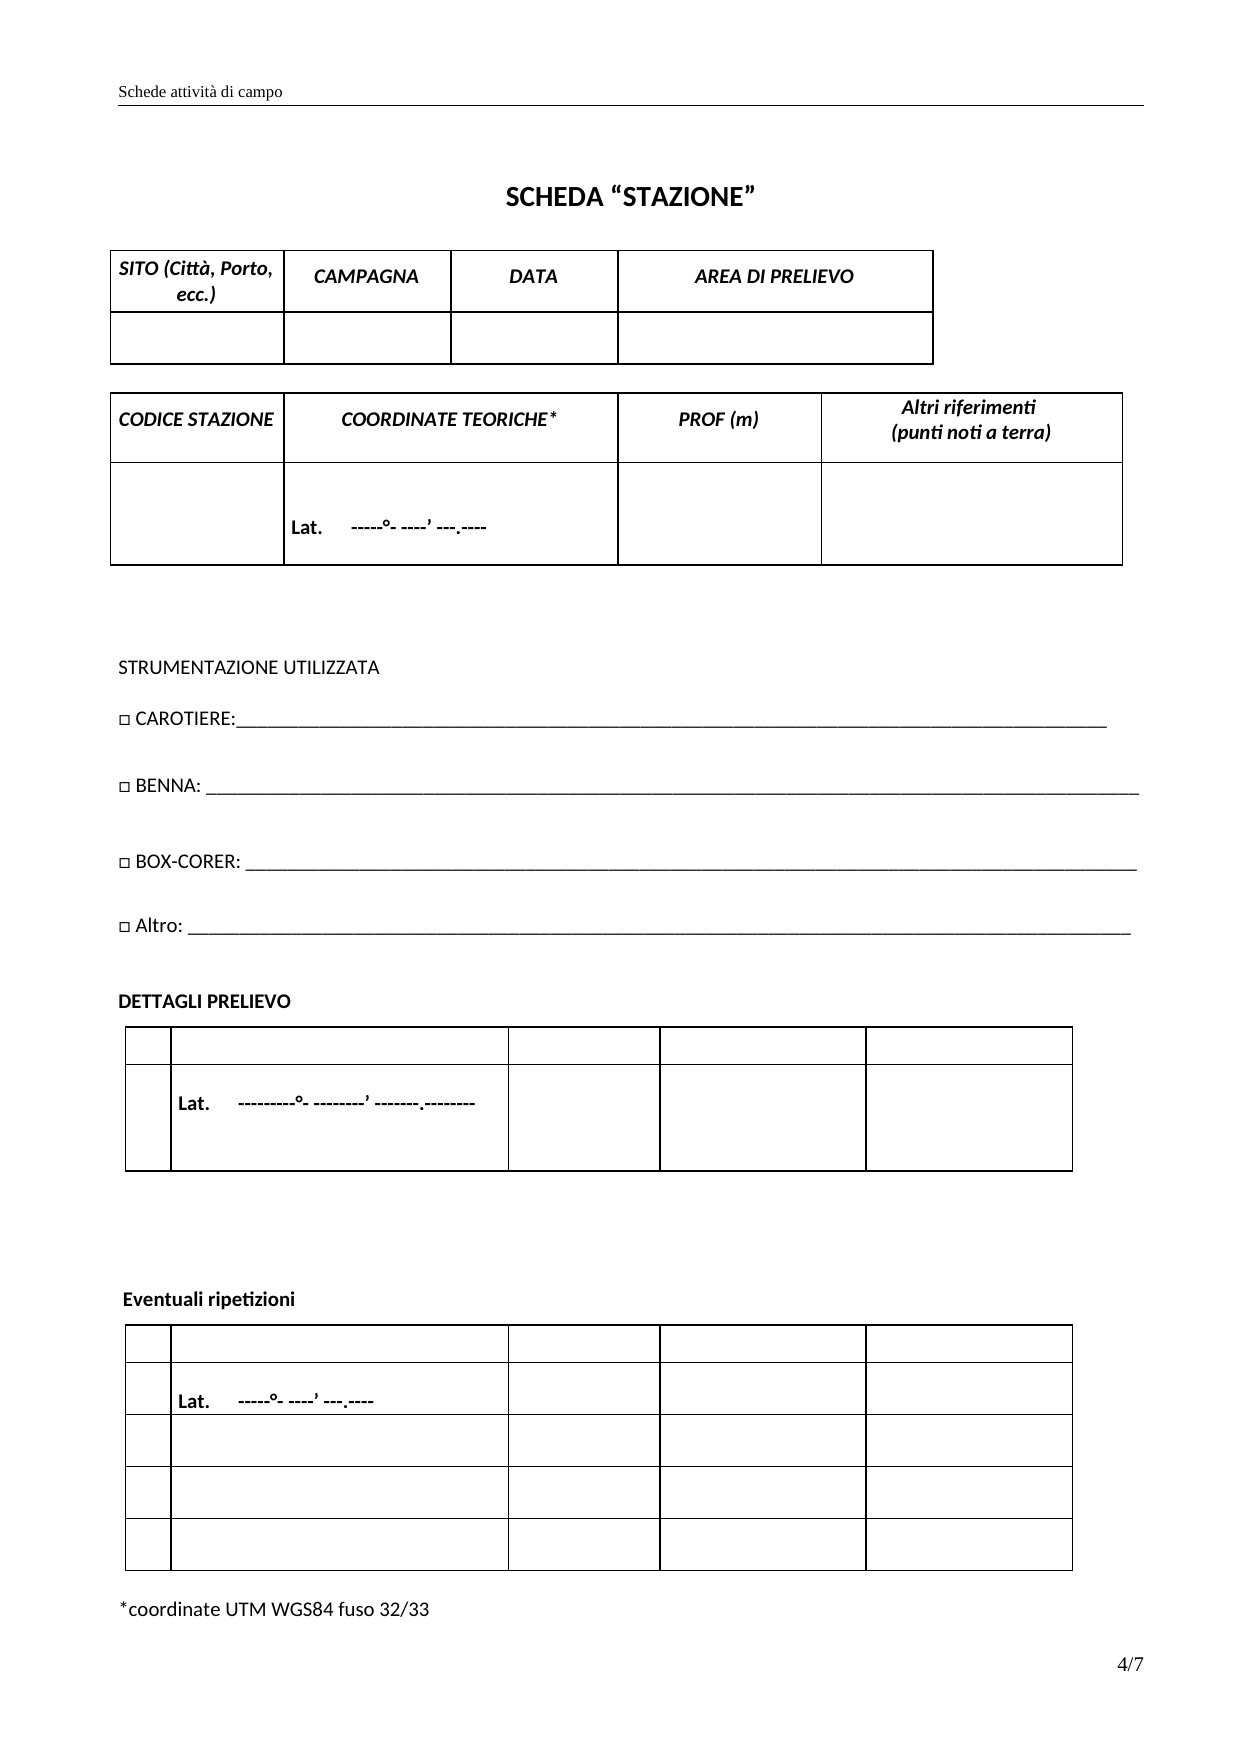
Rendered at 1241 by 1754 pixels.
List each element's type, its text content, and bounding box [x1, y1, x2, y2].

table_header [1123, 250, 1136, 311]
table_header N. [126, 1028, 170, 1063]
table_cell [867, 1415, 1072, 1466]
text ­­­­­­­­­­­­­­­­­­­­­­*coordinate UTM WGS84 fuso 32/33 [118, 1597, 1144, 1622]
table_header SITO (Città, Porto, ecc.) [111, 251, 283, 311]
table_cell [867, 1363, 1072, 1413]
table_cell [126, 1519, 170, 1570]
table_header COORDINATE REALI* [172, 1326, 508, 1361]
table_cell [1123, 392, 1136, 462]
table_cell [661, 1363, 865, 1413]
table_cell [284, 365, 618, 378]
table_cell [111, 365, 284, 378]
table_header CAMPAGNA [285, 251, 450, 311]
table_cell [934, 311, 1122, 363]
table_cell [126, 1467, 170, 1518]
table_cell COORDINATE TEORICHE* [285, 394, 617, 462]
table_header Rif. Fotografia [867, 1326, 1072, 1361]
table_cell [661, 1467, 865, 1518]
table_cell [111, 313, 283, 363]
table_cell [509, 1415, 659, 1466]
table_cell [111, 378, 284, 392]
table_cell [619, 463, 821, 564]
table_cell PROF (m) [619, 394, 821, 462]
table_header Recupero (cm) [509, 1326, 659, 1361]
table_cell [509, 1467, 659, 1518]
table_header Note [661, 1326, 865, 1361]
table_cell [509, 1065, 659, 1170]
text Eventuali ripetizioni [118, 1286, 1144, 1311]
table_cell Lat. ---------°- --------’ -------.-------- Long. ------------°---------‘--- ---.------- [172, 1065, 508, 1170]
table_cell [822, 363, 1136, 378]
table_header [934, 250, 1122, 311]
text scheda “stazione” [118, 178, 1144, 214]
table_cell [618, 365, 822, 378]
text DETTAGLI PRELIEVO [118, 988, 1144, 1013]
text □ Altro: ___________________________________________________________________________________________ [118, 912, 1144, 937]
table_cell Lat. -----°- ----’ ---.---- Long. -----°-----‘ ---.---- [172, 1363, 508, 1413]
table_cell [111, 463, 283, 564]
text □ BOX-CORER: ______________________________________________________________________________________ [118, 848, 1144, 874]
table_cell [1123, 311, 1136, 363]
table_header Note [661, 1028, 865, 1063]
table_cell [822, 378, 1136, 392]
text □ BENNA: __________________________________________________________________________________________ [118, 772, 1144, 797]
table_cell [126, 1415, 170, 1466]
table_cell [126, 1363, 170, 1413]
table_cell [661, 1065, 865, 1170]
table_cell [619, 313, 932, 363]
table_header N. [126, 1326, 170, 1361]
table_header AREA DI PRELIEVO [619, 251, 932, 311]
table_cell [661, 1415, 865, 1466]
table_cell [661, 1519, 865, 1570]
table_cell [867, 1065, 1072, 1170]
table_cell [509, 1519, 659, 1570]
table_cell [867, 1519, 1072, 1570]
table_cell Lat. -----°- ----’ ---.---- Long. -----°-----‘ ---.---- [285, 463, 617, 564]
table_cell [867, 1467, 1072, 1518]
table_cell [285, 313, 450, 363]
table_cell [822, 463, 1122, 564]
table_cell [172, 1519, 508, 1570]
table_cell [284, 378, 618, 392]
table_cell [452, 313, 617, 363]
table_cell [126, 1065, 170, 1170]
table_cell [618, 378, 822, 392]
table_cell [509, 1363, 659, 1413]
table_cell CODICE STAZIONE [111, 394, 283, 462]
table_header DATA [452, 251, 617, 311]
table_cell [1123, 462, 1136, 564]
table_cell [172, 1415, 508, 1466]
subtitle □ CAROTIERE:____________________________________________________________________________________ [118, 705, 1144, 731]
table_cell [172, 1467, 508, 1518]
table_header Recupero (cm) [509, 1028, 659, 1063]
table_cell Altri riferimenti (punti noti a terra) [822, 394, 1122, 462]
table_header COORDINATE REALI* [172, 1028, 508, 1063]
table_header Rif. Fotografia [867, 1028, 1072, 1063]
subtitle STRUMENTAZIONE UTILIZZATA [118, 654, 1144, 680]
